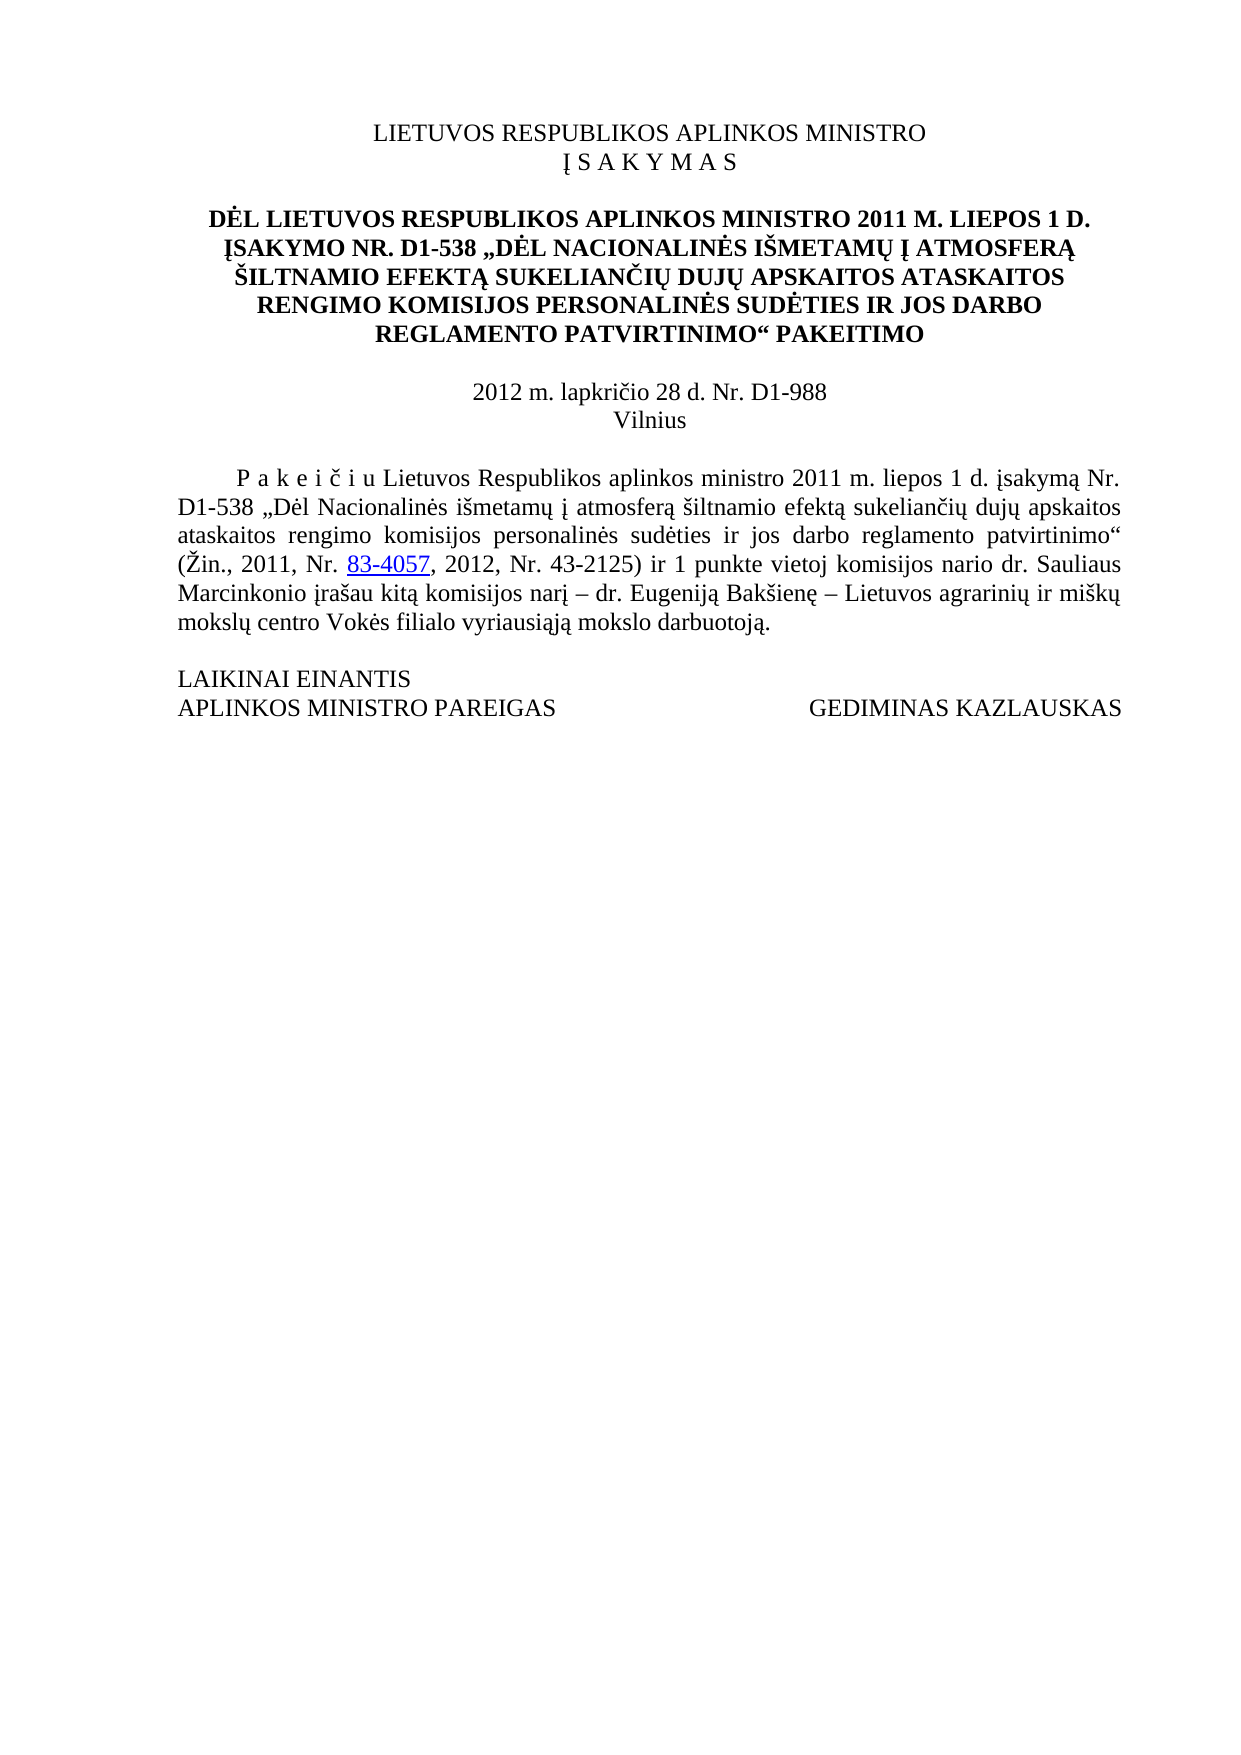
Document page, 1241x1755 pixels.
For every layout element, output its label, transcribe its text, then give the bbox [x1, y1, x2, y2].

text Laikinai einantis [177, 664, 1122, 693]
text DĖL LIETUVOS RESPUBLIKOS APLINKOS MINISTRO 2011 M. LIEPOS 1 D. ĮSAKYMO Nr. D1-538 „dĖL NACIONALINĖS IŠMETAMŲ Į ATMOSFERĄ ŠILTNAMIO EFEKTĄ SUKELIANČIŲ DUJŲ APSKAITOS ATASKAITos RENGIMO komisijos PERSONALINĖS SUDĖTIES IR JOS DARBO REGLAMENTO PATVIRTINIMO“ PAKEITIMO [177, 204, 1122, 348]
text 2012 m. lapkričio 28 d. Nr. D1-988 [177, 377, 1122, 406]
text P a k e i č i u Lietuvos Respublikos aplinkos ministro 2011 m. liepos 1 d. įsakymą Nr. D1-538 „Dėl Nacionalinės išmetamų į atmosferą šiltnamio efektą sukeliančių dujų apskaitos ataskaitos rengimo komisijos personalinės sudėties ir jos darbo reglamento patvirtinimo“ (Žin., 2011, Nr. 83-4057, 2012, Nr. 43-2125) ir 1 punkte vietoj komisijos nario dr. Sauliaus Marcinkonio įrašau kitą komisijos narį – dr. Eugeniją Bakšienę – Lietuvos agrarinių ir miškų mokslų centro Vokės filialo vyriausiąją mokslo darbuotoją. [177, 463, 1122, 636]
text aplinkos ministro pareigas Gediminas Kazlauskas [177, 693, 1122, 722]
text Vilnius [177, 406, 1122, 434]
text LIETUVOS RESPUBLIKOS APLINKOS MINISTRO [177, 118, 1122, 147]
text Į S A K Y M A S [177, 147, 1122, 176]
